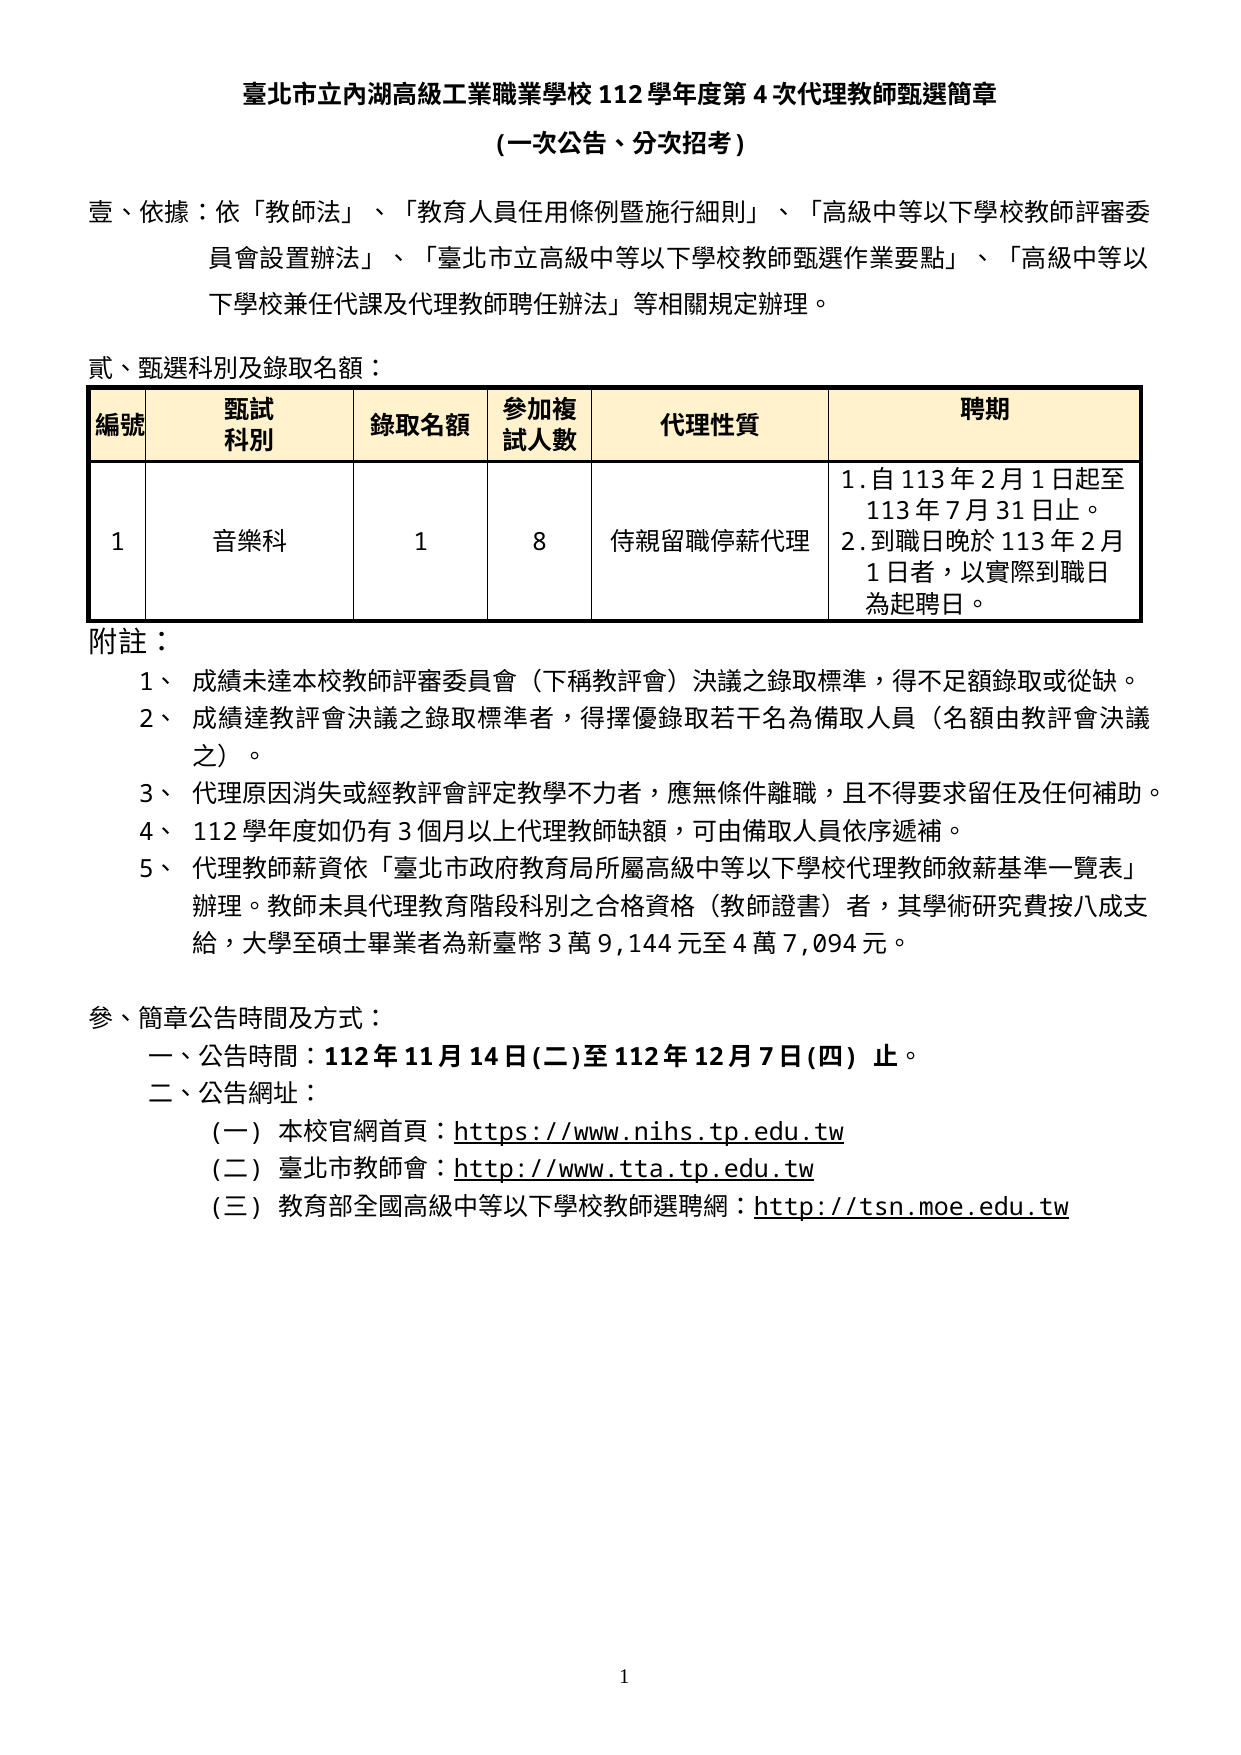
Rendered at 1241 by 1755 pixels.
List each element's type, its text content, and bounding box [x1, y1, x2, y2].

table_header 聘期 [829, 390, 1139, 460]
list 成績未達本校教師評審委員會（下稱教評會）決議之錄取標準，得不足額錄取或從缺。 [138, 660, 1152, 697]
text (三) 教育部全國高級中等以下學校教師選聘網：http://tsn.moe.edu.tw [89, 1185, 1152, 1222]
text (一次公告、分次招考) [89, 124, 1152, 160]
table_cell 1.自113年2月1日起至113年7月31日止。 2.到職日晚於113年2月1日者，以實際到職日為起聘日。 [829, 463, 1139, 619]
list 112學年度如仍有3個月以上代理教師缺額，可由備取人員依序遞補。 [138, 810, 1152, 847]
table_cell 音樂科 [146, 463, 353, 619]
text (二) 臺北市教師會：http://www.tta.tp.edu.tw [89, 1147, 1152, 1185]
text 壹、依據：依「教師法」、「教育人員任用條例暨施行細則」、「高級中等以下學校教師評審委員會設置辦法」、「臺北市立高級中等以下學校教師甄選作業要點」、「高級中等以下學校兼任代課及代理教師聘任辦法」等相關規定辦理。 [89, 185, 1152, 322]
text 臺北市立內湖高級工業職業學校112學年度第4次代理教師甄選簡章 [89, 75, 1152, 111]
table_header 參加複試人數 [488, 390, 591, 460]
text 二、公告網址： [89, 1072, 1152, 1110]
text 參、簡章公告時間及方式： [89, 997, 1152, 1035]
text 一、公告時間：112年11月14日(二)至112年12月7日(四) 止。 [89, 1035, 1152, 1072]
text 貳、甄選科別及錄取名額： [89, 347, 1152, 385]
text 附註： [89, 622, 1152, 660]
table_cell 1 [354, 463, 487, 619]
list 成績達教評會決議之錄取標準者，得擇優錄取若干名為備取人員（名額由教評會決議之）。 [138, 697, 1152, 772]
table_header 代理性質 [592, 390, 828, 460]
list 代理教師薪資依「臺北市政府教育局所屬高級中等以下學校代理教師敘薪基準一覽表」辦理。教師未具代理教育階段科別之合格資格（教師證書）者，其學術研究費按八成支給，大學至碩士畢業者為新臺幣3萬9,144元至4萬7,094元。 [138, 847, 1152, 960]
table_header 編號 [91, 390, 145, 460]
table_header 錄取名額 [354, 390, 487, 460]
table_cell 侍親留職停薪代理 [592, 463, 828, 619]
list 代理原因消失或經教評會評定教學不力者，應無條件離職，且不得要求留任及任何補助。 [138, 772, 1152, 810]
text (一) 本校官網首頁：https://www.nihs.tp.edu.tw [89, 1110, 1152, 1147]
table_cell 1 [91, 463, 145, 619]
table_header 甄試 科別 [146, 390, 353, 460]
table_cell 8 [488, 463, 591, 619]
